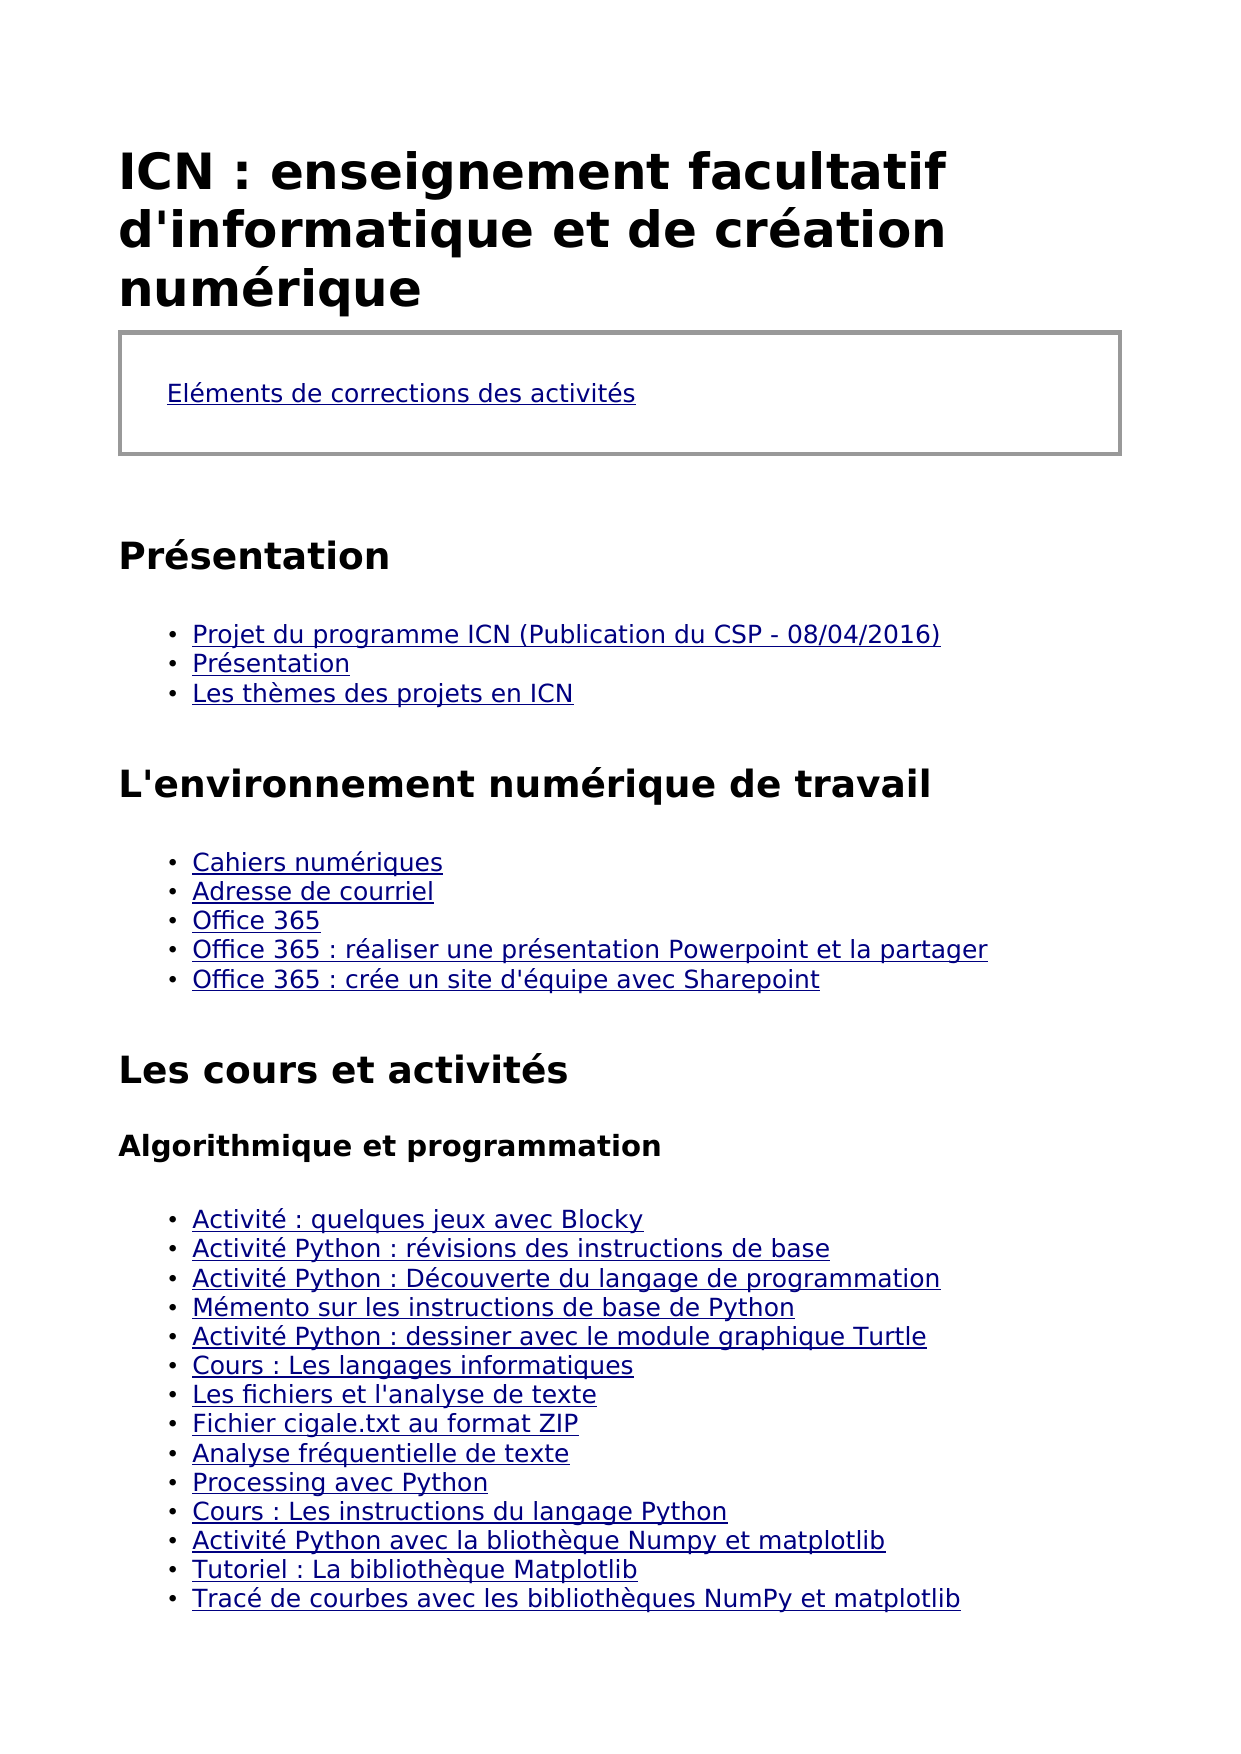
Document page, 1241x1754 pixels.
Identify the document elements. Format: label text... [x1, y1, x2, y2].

list Activité : quelques jeux avec Blocky [177, 1206, 1122, 1235]
list Office 365 : réaliser une présentation Powerpoint et la partager [177, 936, 1122, 965]
subtitle Algorithmique et programmation [118, 1129, 1122, 1163]
list Tutoriel : La bibliothèque Matplotlib [177, 1556, 1122, 1585]
list Cours : Les instructions du langage Python [177, 1497, 1122, 1526]
list Les thèmes des projets en ICN [177, 679, 1122, 708]
subtitle Présentation [118, 535, 1122, 578]
list Cours : Les langages informatiques [177, 1351, 1122, 1381]
list Office 365 : crée un site d'équipe avec Sharepoint [177, 965, 1122, 994]
list Activité Python : dessiner avec le module graphique Turtle [177, 1322, 1122, 1351]
list Office 365 [177, 906, 1122, 936]
table_header Eléments de corrections des activités [131, 343, 1109, 443]
list Présentation [177, 650, 1122, 679]
list Activité Python : Découverte du langage de programmation [177, 1264, 1122, 1293]
list Tracé de courbes avec les bibliothèques NumPy et matplotlib [177, 1585, 1122, 1614]
subtitle ICN : enseignement facultatif d'informatique et de création numérique [118, 143, 1122, 318]
list Cahiers numériques [177, 848, 1122, 877]
list Adresse de courriel [177, 877, 1122, 906]
list Les fichiers et l'analyse de texte [177, 1381, 1122, 1410]
list Projet du programme ICN (Publication du CSP - 08/04/2016) [177, 621, 1122, 650]
list Fichier cigale.txt au format ZIP [177, 1410, 1122, 1439]
list Activité Python avec la bliothèque Numpy et matplotlib [177, 1526, 1122, 1556]
subtitle L'environnement numérique de travail [118, 762, 1122, 806]
list Mémento sur les instructions de base de Python [177, 1293, 1122, 1322]
list Activité Python : révisions des instructions de base [177, 1235, 1122, 1264]
list Processing avec Python [177, 1468, 1122, 1497]
list Analyse fréquentielle de texte [177, 1439, 1122, 1468]
subtitle Les cours et activités [118, 1048, 1122, 1092]
